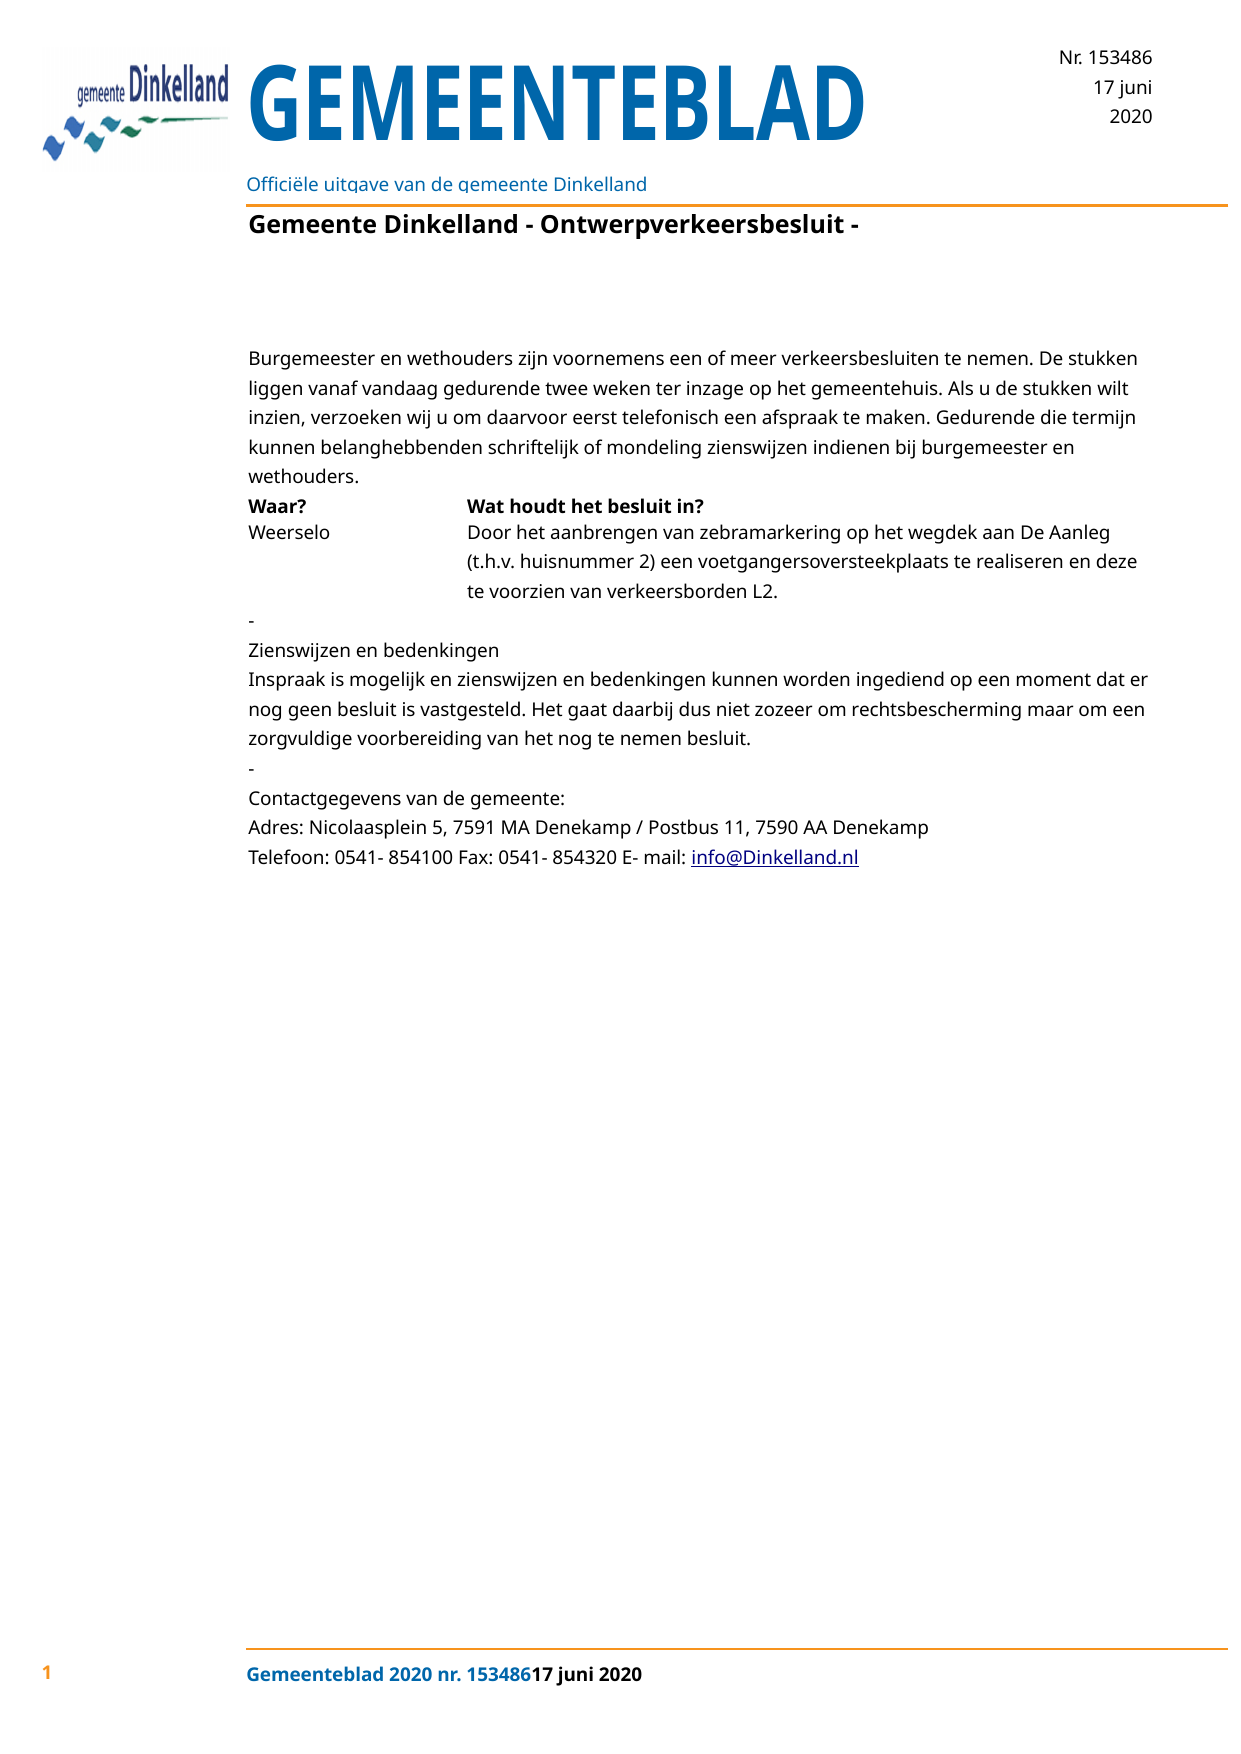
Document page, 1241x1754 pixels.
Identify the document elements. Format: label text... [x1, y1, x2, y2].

table_header Waar? [248, 493, 467, 519]
table_cell Weerselo [248, 519, 467, 604]
text Inspraak is mogelijk en zienswijzen en bedenkingen kunnen worden ingediend op een moment dat er nog geen besluit is vastgesteld. Het gaat daarbij dus niet zozeer om rechtsbescherming maar om een zorgvuldige voorbereiding van het nog te nemen besluit. [248, 666, 1152, 751]
table_header Wat houdt het besluit in? [467, 493, 1152, 519]
text Telefoon: 0541- 854100 Fax: 0541- 854320 E- mail: info@Dinkelland.nl [248, 844, 1152, 869]
text Burgemeester en wethouders zijn voornemens een of meer verkeersbesluiten te nemen. De stukken liggen vanaf vandaag gedurende twee weken ter inzage op het gemeentehuis. Als u de stukken wilt inzien, verzoeken wij u om daarvoor eerst telefonisch een afspraak te maken. Gedurende die termijn kunnen belanghebbenden schriftelijk of mondeling zienswijzen indienen bij burgemeester en wethouders. [248, 345, 1152, 489]
text Gemeente Dinkelland - Ontwerpverkeersbesluit - [248, 207, 1152, 241]
picture [41, 47, 231, 172]
table_cell Door het aanbrengen van zebramarkering op het wegdek aan De Aanleg (t.h.v. huisnummer 2) een voetgangersoversteekplaats te realiseren en deze te voorzien van verkeersborden L2. [467, 519, 1152, 604]
text - [248, 755, 1152, 781]
text Adres: Nicolaasplein 5, 7591 MA Denekamp / Postbus 11, 7590 AA Denekamp [248, 814, 1152, 840]
text - [248, 607, 1152, 633]
text Zienswijzen en bedenkingen [248, 637, 1152, 662]
text Contactgegevens van de gemeente: [248, 785, 1152, 810]
